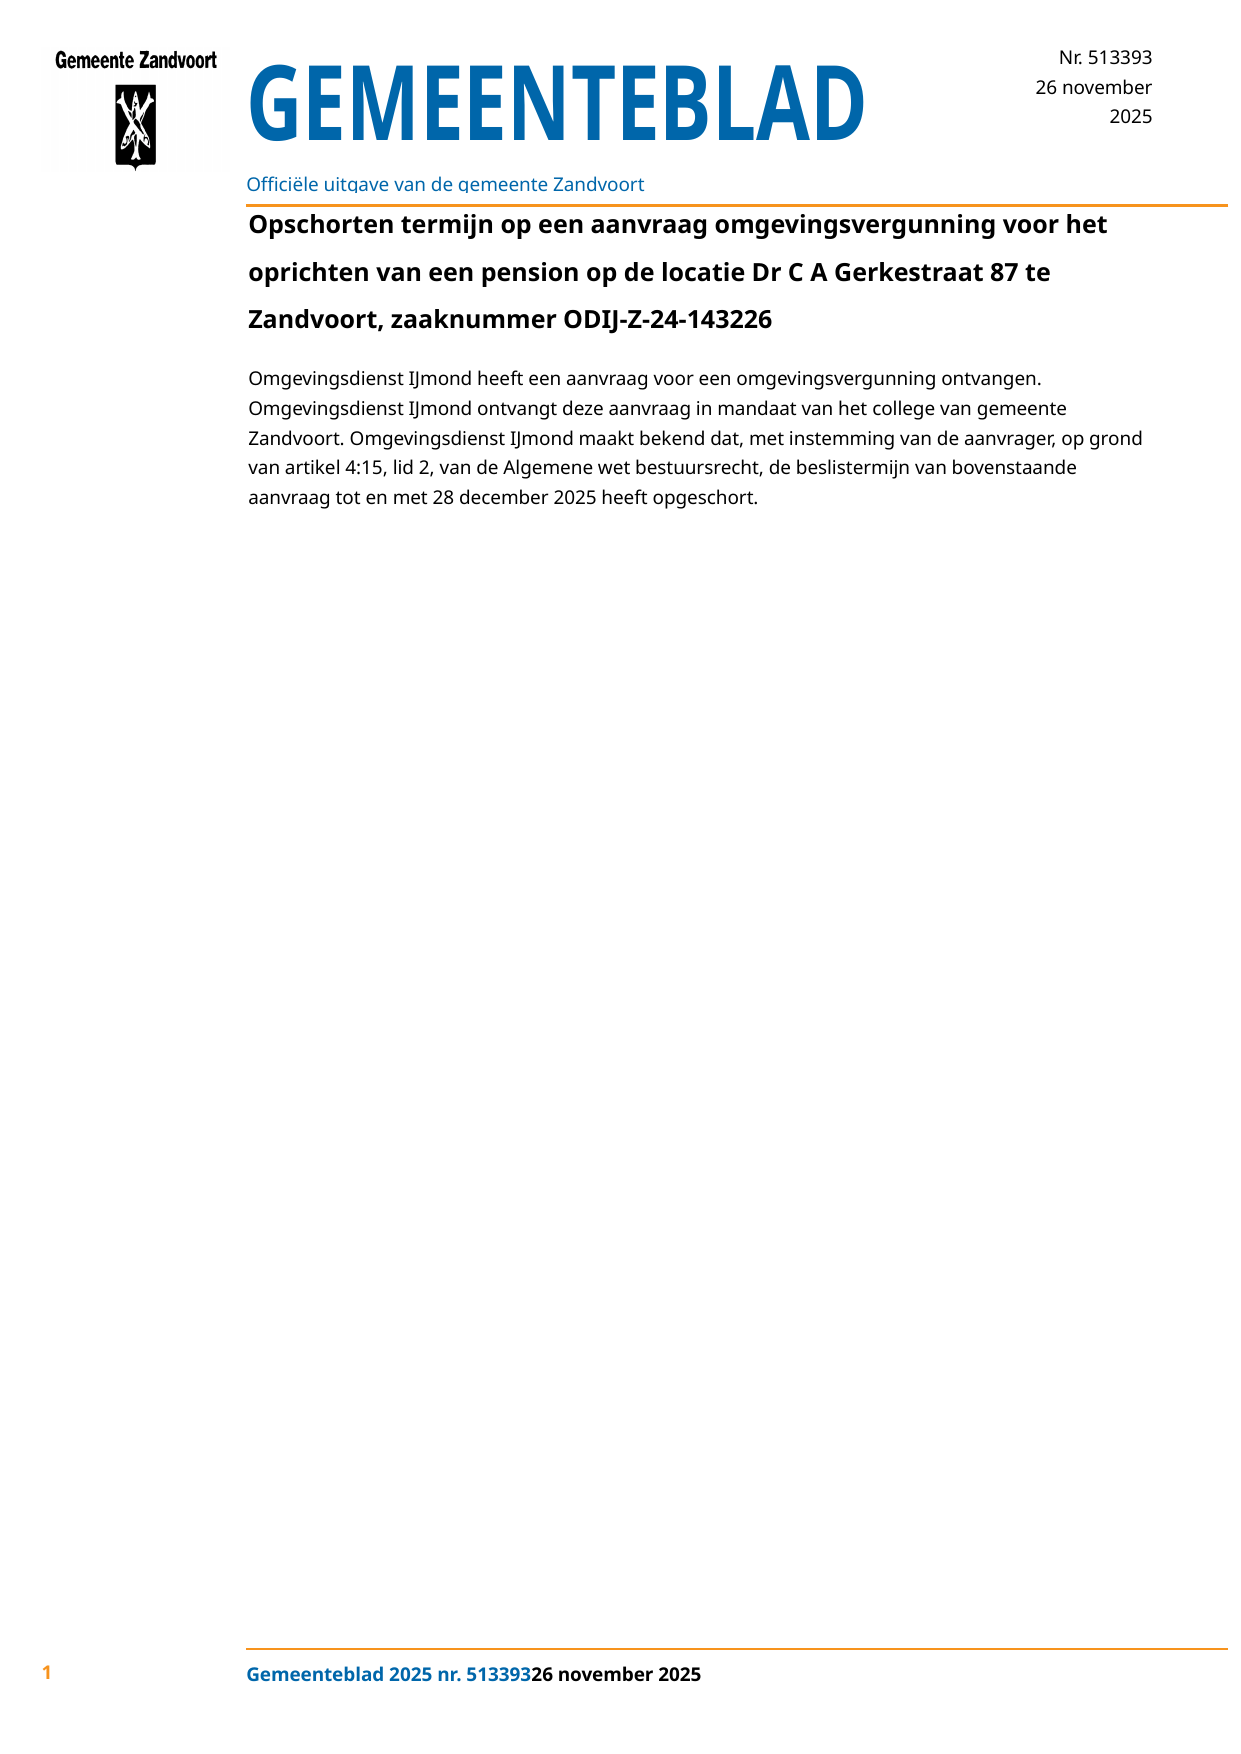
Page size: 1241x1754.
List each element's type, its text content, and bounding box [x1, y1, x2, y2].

picture [41, 47, 231, 172]
text Omgevingsdienst IJmond heeft een aanvraag voor een omgevingsvergunning ontvangen. Omgevingsdienst IJmond ontvangt deze aanvraag in mandaat van het college van gemeente Zandvoort. Omgevingsdienst IJmond maakt bekend dat, met instemming van de aanvrager, op grond van artikel 4:15, lid 2, van de Algemene wet bestuursrecht, de beslistermijn van bovenstaande aanvraag tot en met 28 december 2025 heeft opgeschort. [248, 366, 1152, 509]
text Opschorten termijn op een aanvraag omgevingsvergunning voor het oprichten van een pension op de locatie Dr C A Gerkestraat 87 te Zandvoort, zaaknummer ODIJ-Z-24-143226 [248, 207, 1152, 336]
